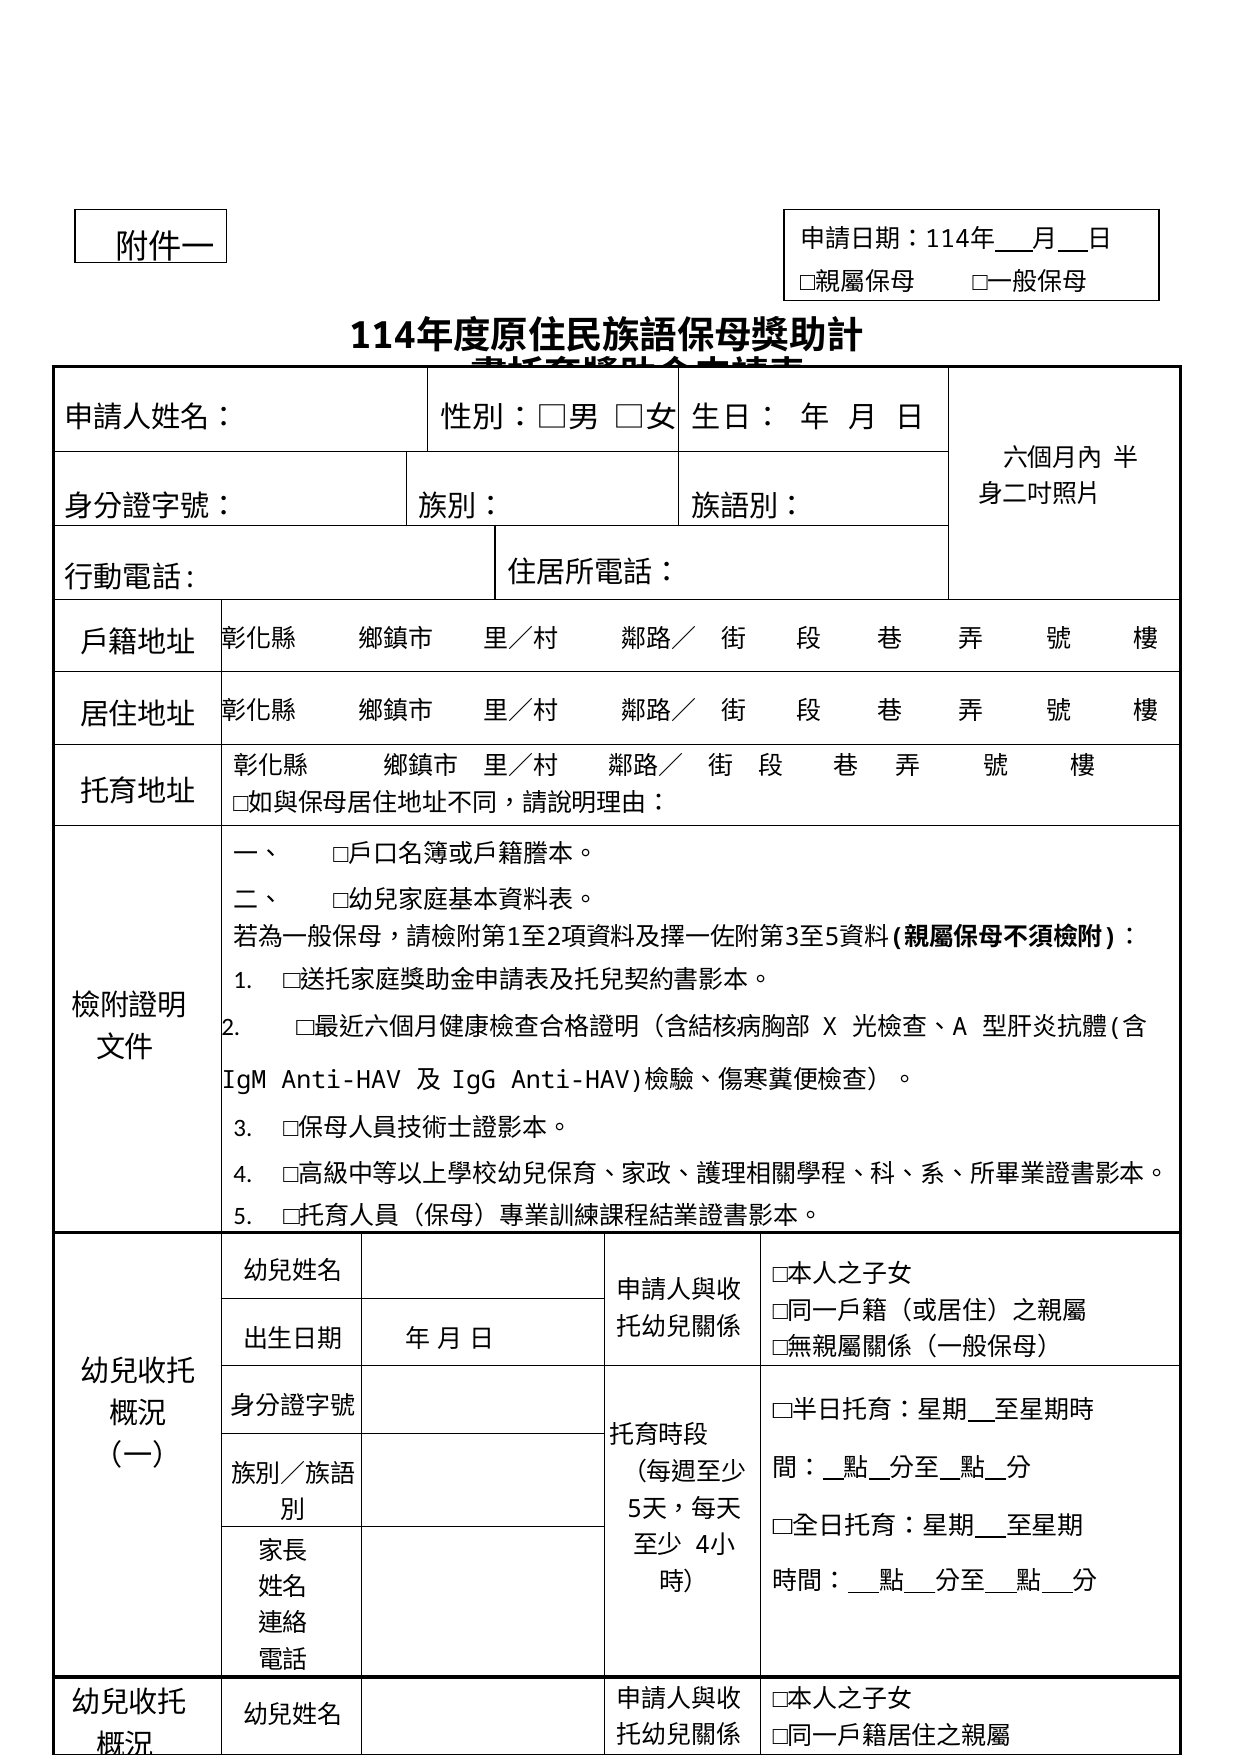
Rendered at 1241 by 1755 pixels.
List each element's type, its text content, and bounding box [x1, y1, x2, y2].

text 附件一 [116, 219, 226, 262]
table_cell 住居所電話： [496, 526, 948, 599]
table_cell 行動電話: [55, 526, 494, 599]
table_cell 族別／族語別 [222, 1434, 361, 1526]
table_cell 托育時段 （每週至少5天，每天至少 4小時） [605, 1366, 760, 1675]
table_cell 幼兒姓名 [222, 1234, 361, 1298]
table_cell 幼兒收托概況 [55, 1679, 221, 1754]
table_cell 檢附證明文件 [55, 826, 221, 1231]
subtitle 114年度原住民族語保母獎助計畫托育獎助金申請表 [349, 315, 892, 365]
table_header 生日： 年 月 日 [679, 368, 948, 451]
table_cell [362, 1527, 604, 1675]
table_cell 申請人與收托幼兒關係 [605, 1234, 760, 1365]
table_cell 身分證字號 [222, 1366, 361, 1433]
table_cell 年 月 日 [362, 1299, 604, 1365]
table_cell 家長姓名連絡電話 [222, 1527, 361, 1675]
table_cell □本人之子女 □同一戶籍居住之親屬 [761, 1679, 1179, 1754]
subtitle 114年度原住民族語保母獎助計畫托育獎助金申請表 [45, 365, 52, 1754]
table_cell 族別： [407, 452, 678, 525]
table_cell 彰化縣 鄉鎮市 里／村 鄰路／ 街 段 巷 弄 號 樓 □如與保母居住地址不同，請說明理由： [222, 745, 1179, 824]
table_cell □半日托育：星期 至星期時間： 點 分至 點 分 □全日托育：星期 至星期 時間： 點 分至 點 分 [761, 1366, 1179, 1675]
table_cell 幼兒收托概況 （一） [55, 1234, 221, 1675]
table_cell [362, 1679, 604, 1754]
table_cell 彰化縣 鄉鎮市 里／村 鄰路／ 街 段 巷 弄 號 樓 [222, 600, 1179, 671]
table_cell [362, 1366, 604, 1433]
table_cell 居住地址 [55, 672, 221, 744]
table_header 六個月內 半身二吋照片 [949, 368, 1179, 599]
table_header 申請人姓名： [55, 368, 427, 451]
text □親屬保母 □一般保母 [800, 262, 1158, 298]
table_cell 幼兒姓名 [222, 1679, 361, 1754]
table_cell 身分證字號： [55, 452, 406, 525]
table_cell 戶籍地址 [55, 600, 221, 671]
subtitle 114年度原住民族語保母獎助計畫托育獎助金申請表 [1182, 365, 1202, 1754]
table_cell 托育地址 [55, 745, 221, 824]
table_cell 彰化縣 鄉鎮市 里／村 鄰路／ 街 段 巷 弄 號 樓 [222, 672, 1179, 744]
table_cell □本人之子女 □同一戶籍（或居住）之親屬 □無親屬關係（一般保母） [761, 1234, 1179, 1365]
table_cell [362, 1434, 604, 1526]
table_header 性別：□男 □女 [428, 368, 678, 451]
table_cell 申請人與收托幼兒關係 [605, 1679, 760, 1754]
table_cell 出生日期 [222, 1299, 361, 1365]
text 申請日期：114年 月 日 [800, 219, 1158, 255]
table_cell 族語別： [679, 452, 948, 525]
table_cell [362, 1234, 604, 1298]
table_cell 一、 □戶口名簿或戶籍謄本。 二、 □幼兒家庭基本資料表。 若為一般保母，請檢附第1至2項資料及擇一佐附第3至5資料(親屬保母不須檢附)： □送托家庭獎助金申請表及托兒契約書影本。 □最近六個月健康檢查合格證明（含結核病胸部 X 光檢查、A 型肝炎抗體(含 IgM Anti-HAV 及 IgG Anti-HAV)檢驗、傷寒糞便檢查）。 □保母人員技術士證影本。 □高級中等以上學校幼兒保育、家政、護理相關學程、科、系、所畢業證書影本。 □托育人員（保母）專業訓練課程結業證書影本。 [222, 826, 1179, 1231]
